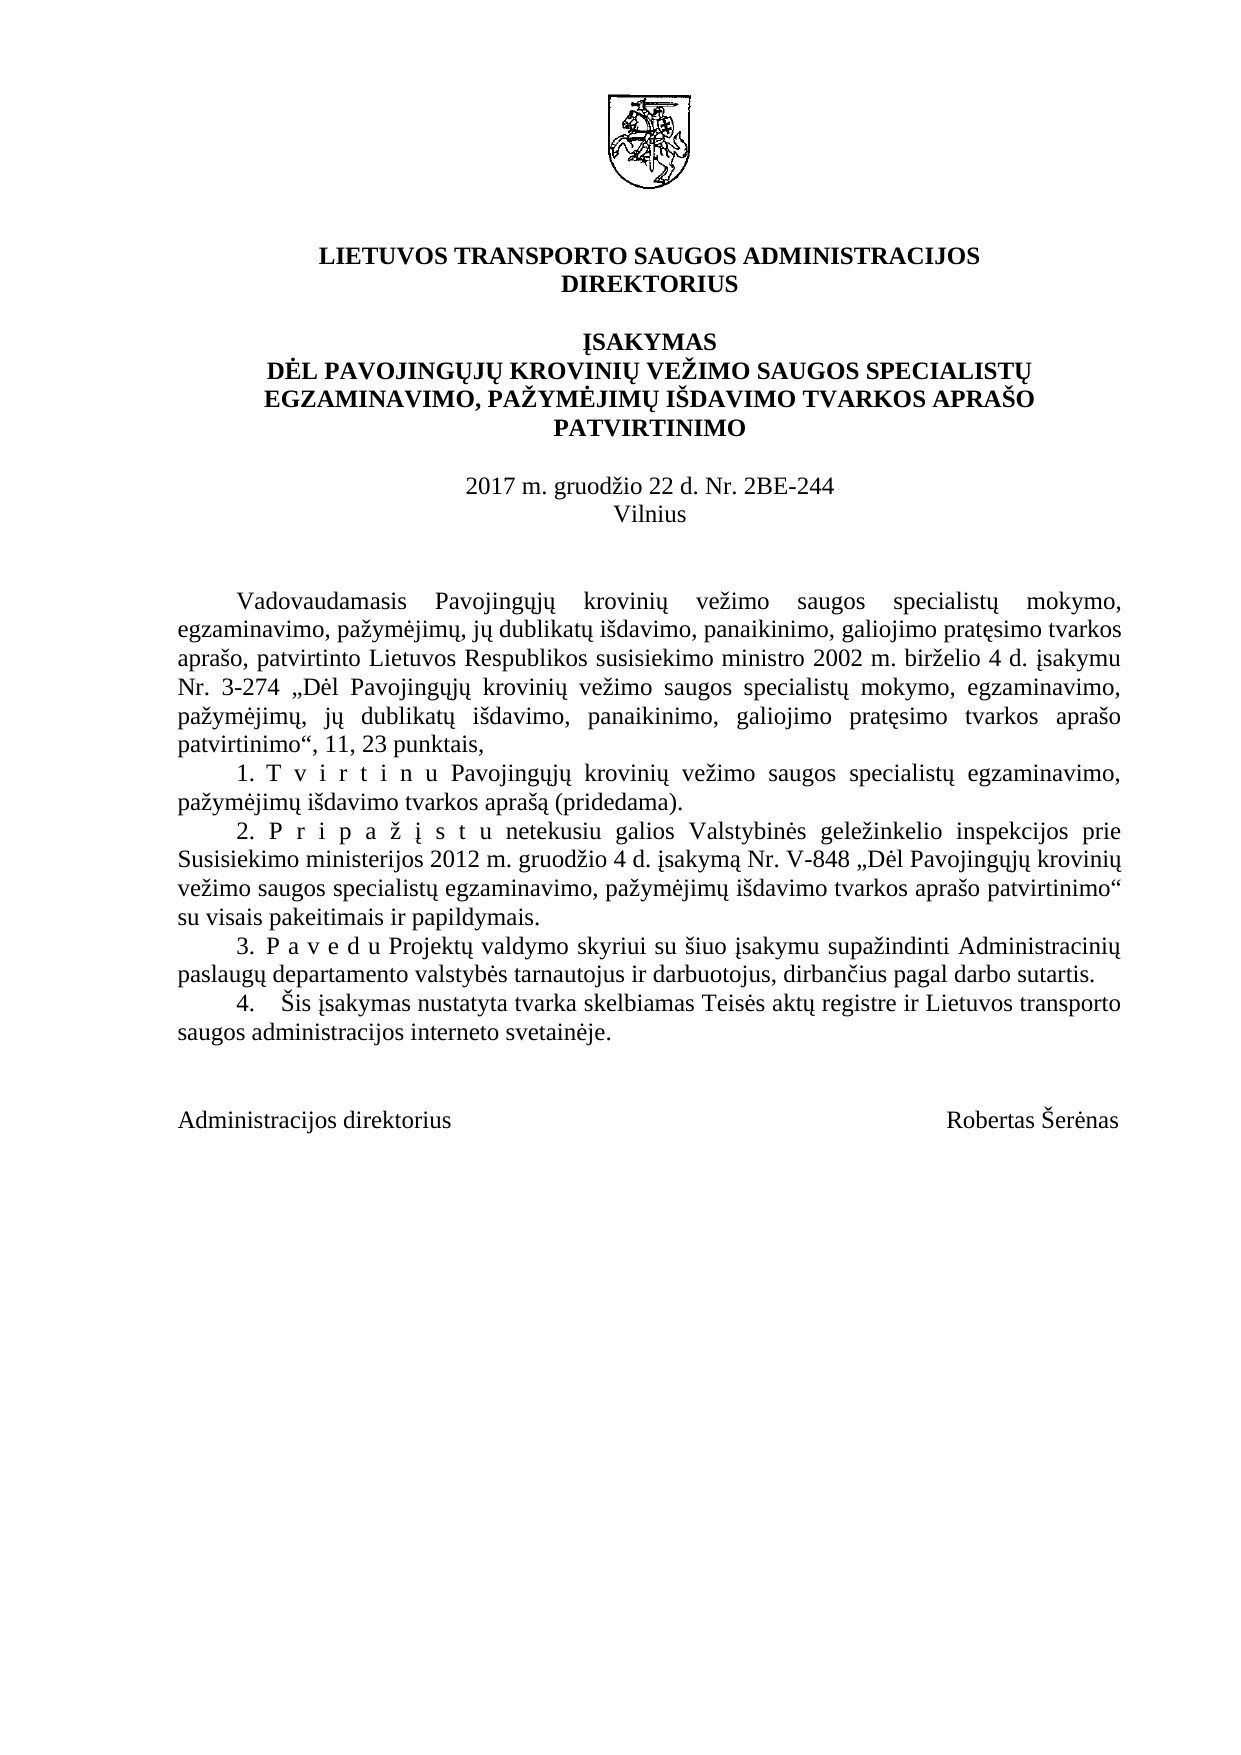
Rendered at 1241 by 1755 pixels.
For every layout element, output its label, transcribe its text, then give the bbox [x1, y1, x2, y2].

text Administracijos direktorius Robertas Šerėnas [177, 1105, 1122, 1134]
text DĖL PAVOJINGŲJŲ KROVINIŲ VEŽIMO SAUGOS SPECIALISTŲ EGZAMINAVIMO, PAŽYMĖJIMŲ IŠDAVIMO TVARKOS APRAŠO PATVIRTINIMO [177, 356, 1122, 442]
text LIETUVOS TRANSPORTO SAUGOS ADMINISTRACIJOS [177, 241, 1122, 269]
text DIREKTORIUS [177, 269, 1122, 298]
text Vilnius [177, 499, 1122, 528]
text ĮSAKYMAS [177, 327, 1122, 356]
text 2. P r i p a ž į s t u netekusiu galios Valstybinės geležinkelio inspekcijos prie Susisiekimo ministerijos 2012 m. gruodžio 4 d. įsakymą Nr. V-848 „Dėl Pavojingųjų krovinių vežimo saugos specialistų egzaminavimo, pažymėjimų išdavimo tvarkos aprašo patvirtinimo“ su visais pakeitimais ir papildymais. [177, 816, 1122, 931]
text 4. Šis įsakymas nustatyta tvarka skelbiamas Teisės aktų registre ir Lietuvos transporto saugos administracijos interneto svetainėje. [177, 988, 1122, 1046]
text Vadovaudamasis Pavojingųjų krovinių vežimo saugos specialistų mokymo, egzaminavimo, pažymėjimų, jų dublikatų išdavimo, panaikinimo, galiojimo pratęsimo tvarkos aprašo, patvirtinto Lietuvos Respublikos susisiekimo ministro 2002 m. birželio 4 d. įsakymu Nr. 3-274 „Dėl Pavojingųjų krovinių vežimo saugos specialistų mokymo, egzaminavimo, pažymėjimų, jų dublikatų išdavimo, panaikinimo, galiojimo pratęsimo tvarkos aprašo patvirtinimo“, 11, 23 punktais, [177, 586, 1122, 758]
text 1. T v i r t i n u Pavojingųjų krovinių vežimo saugos specialistų egzaminavimo, pažymėjimų išdavimo tvarkos aprašą (pridedama). [177, 758, 1122, 816]
text 3. P a v e d u Projektų valdymo skyriui su šiuo įsakymu supažindinti Administracinių paslaugų departamento valstybės tarnautojus ir darbuotojus, dirbančius pagal darbo sutartis. [177, 931, 1122, 988]
text 2017 m. gruodžio 22 d. Nr. 2BE-244 [177, 471, 1122, 499]
